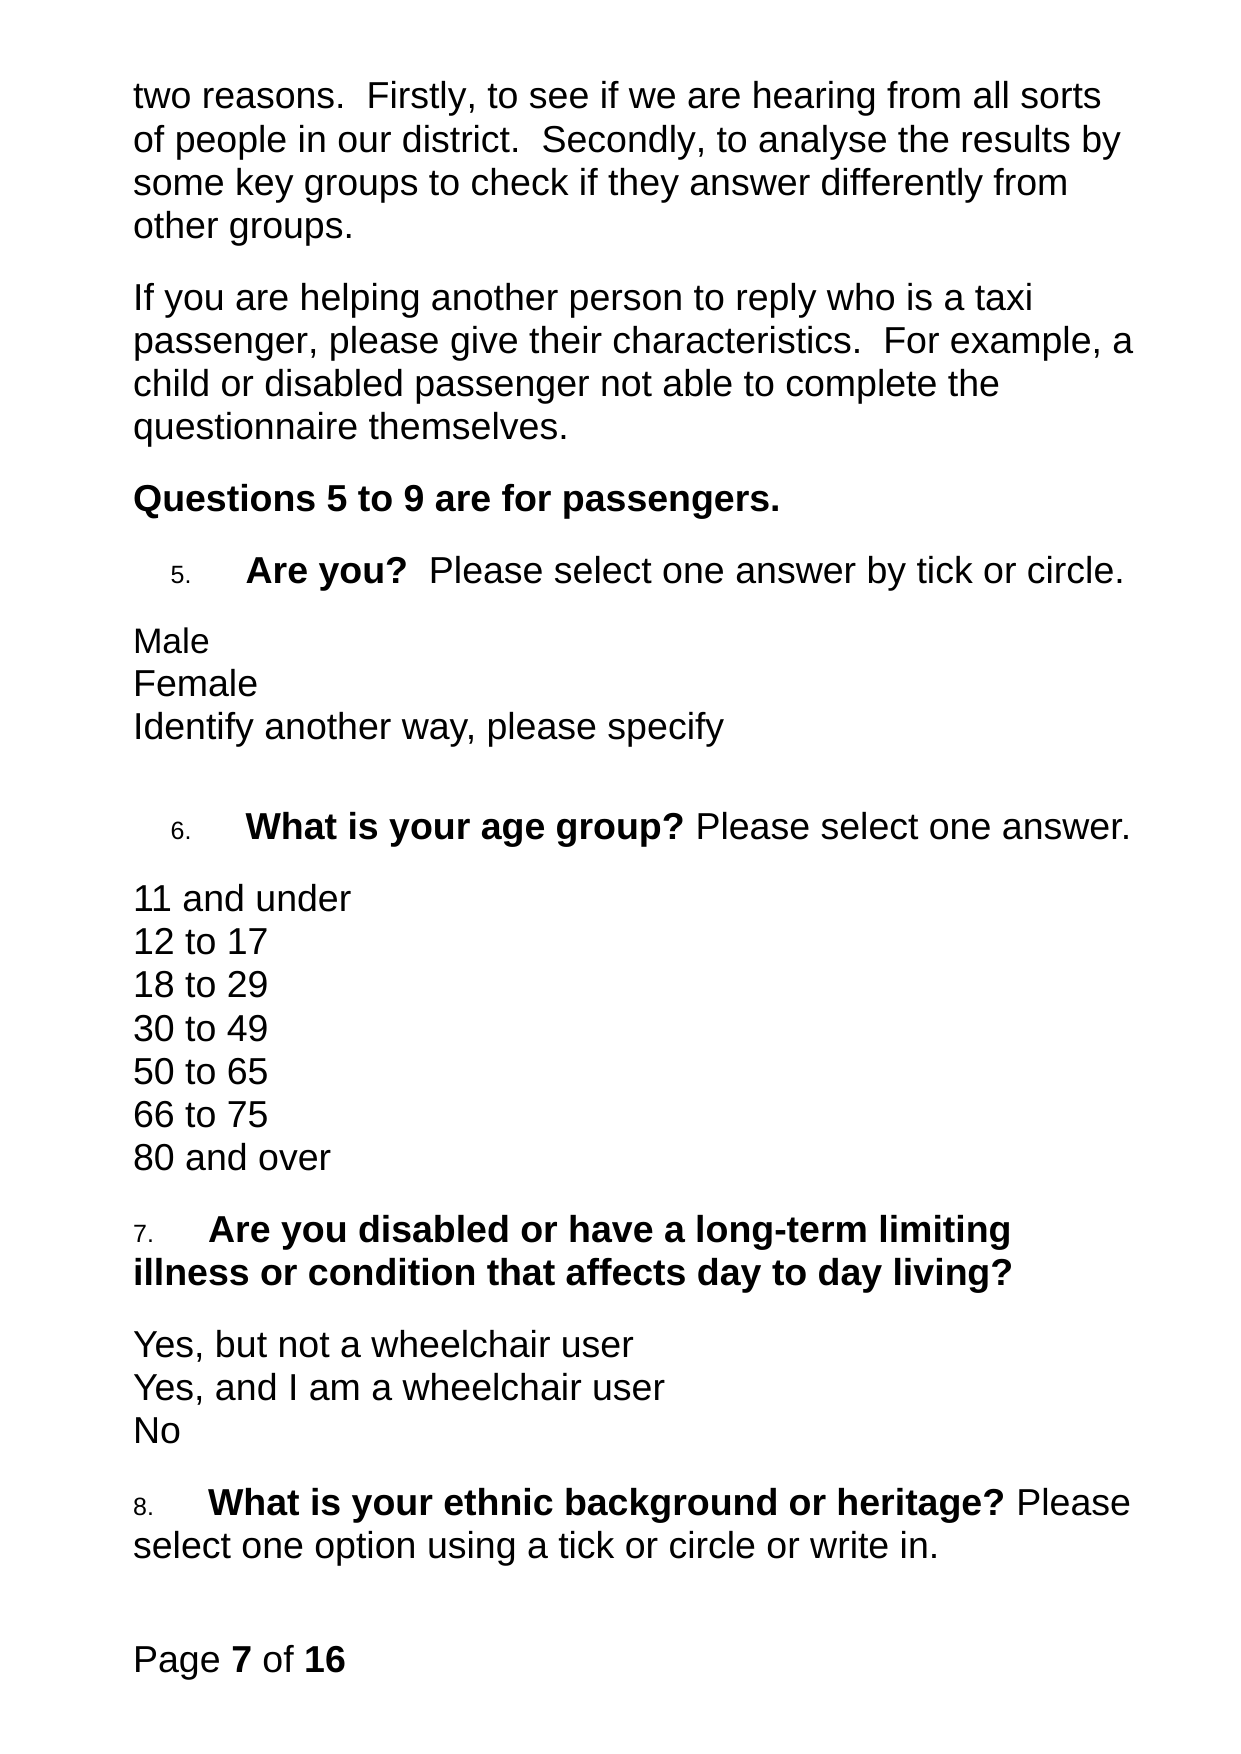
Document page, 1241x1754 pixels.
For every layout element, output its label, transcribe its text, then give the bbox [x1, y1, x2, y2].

list Are you? Please select one answer by tick or circle. [170, 548, 1137, 591]
list What is your ethnic background or heritage? Please select one option using a tick or circle or write in. [133, 1480, 1137, 1566]
list Identify another way, please specify [133, 704, 1137, 747]
text 80 and over [133, 1135, 1137, 1178]
list No [133, 1408, 1137, 1451]
text two reasons. Firstly, to see if we are hearing from all sorts of people in our district. Secondly, to analyse the results by some key groups to check if they answer differently from other groups. [133, 74, 1137, 246]
text If you are helping another person to reply who is a taxi passenger, please give their characteristics. For example, a child or disabled passenger not able to complete the questionnaire themselves. [133, 275, 1137, 447]
list Questions 5 to 9 are for passengers. [133, 476, 1137, 519]
list Are you disabled or have a long-term limiting illness or condition that affects day to day living? [133, 1207, 1137, 1293]
text 18 to 29 [133, 963, 1137, 1006]
text 66 to 75 [133, 1092, 1137, 1135]
list What is your age group? Please select one answer. [170, 804, 1137, 848]
list Yes, but not a wheelchair user [133, 1322, 1137, 1365]
list Yes, and I am a wheelchair user [133, 1365, 1137, 1408]
list Female [133, 661, 1137, 704]
text 30 to 49 [133, 1006, 1137, 1049]
text 11 and under [133, 876, 1137, 919]
text 12 to 17 [133, 919, 1137, 963]
list Male [133, 620, 1137, 661]
text 50 to 65 [133, 1049, 1137, 1092]
